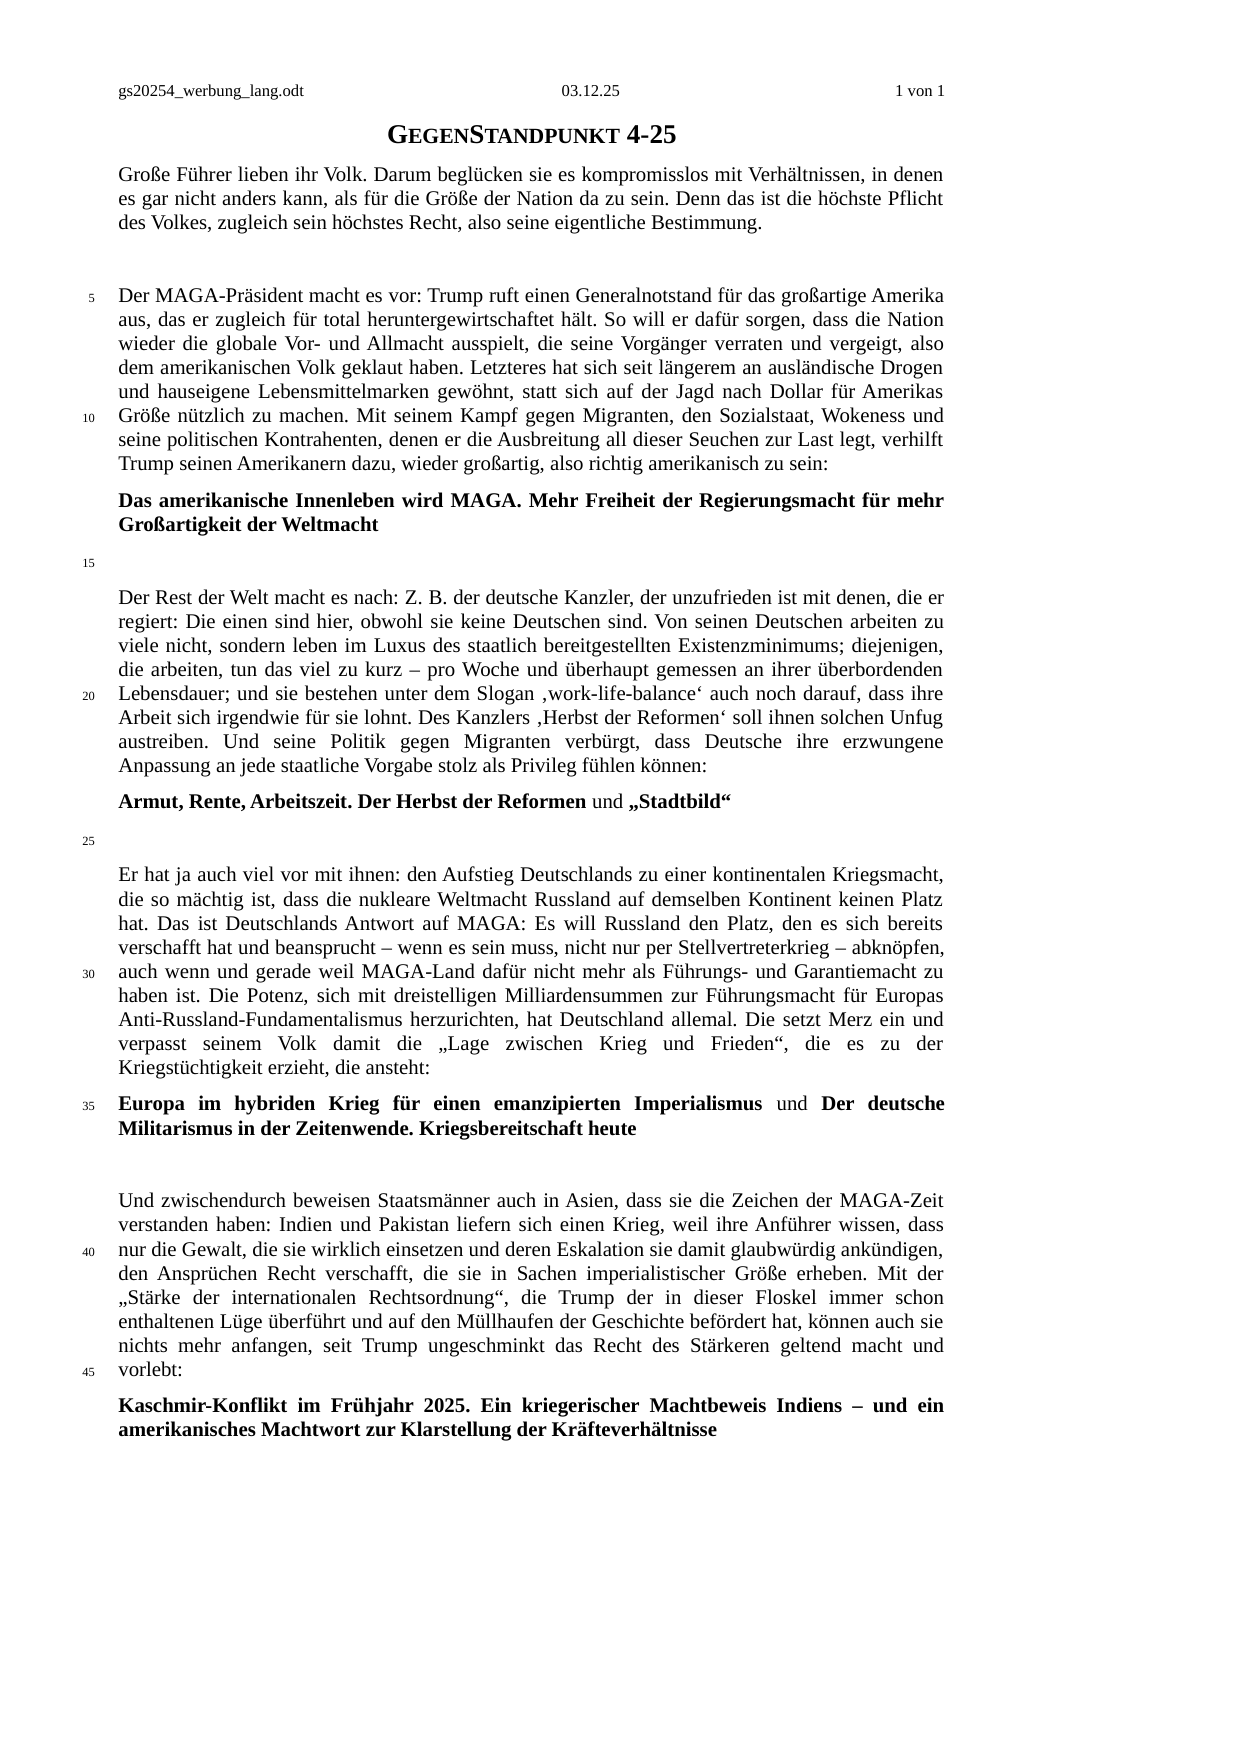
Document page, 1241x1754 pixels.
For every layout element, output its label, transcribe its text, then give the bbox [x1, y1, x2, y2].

text Das amerikanische Innenleben wird MAGA. Mehr Freiheit der Regierungsmacht für mehr Großartigkeit der Weltmacht [118, 488, 945, 536]
text Große Führer lieben ihr Volk. Darum beglücken sie es kompromisslos mit Verhältnissen, in denen es gar nicht anders kann, als für die Größe der Nation da zu sein. Denn das ist die höchste Pflicht des Volkes, zugleich sein höchstes Recht, also seine eigentliche Bestimmung. [118, 162, 945, 234]
text Armut, Rente, Arbeitszeit. Der Herbst der Reformen und „Stadtbild“ [118, 789, 945, 813]
text Er hat ja auch viel vor mit ihnen: den Aufstieg Deutschlands zu einer kontinentalen Kriegsmacht, die so mächtig ist, dass die nukleare Weltmacht Russland auf demselben Kontinent keinen Platz hat. Das ist Deutschlands Antwort auf MAGA: Es will Russland den Platz, den es sich bereits verschafft hat und beansprucht – wenn es sein muss, nicht nur per Stellvertreterkrieg – abknöpfen, auch wenn und gerade weil MAGA-Land dafür nicht mehr als Führungs- und Garantiemacht zu haben ist. Die Potenz, sich mit dreistelligen Milliardensummen zur Führungsmacht für Europas Anti-Russland-Fundamentalismus herzurichten, hat Deutschland allemal. Die setzt Merz ein und verpasst seinem Volk damit die „Lage zwischen Krieg und Frieden“, die es zu der Kriegstüchtigkeit erzieht, die ansteht: [118, 862, 945, 1079]
text Der Rest der Welt macht es nach: Z. B. der deutsche Kanzler, der unzufrieden ist mit denen, die er regiert: Die einen sind hier, obwohl sie keine Deutschen sind. Von seinen Deutschen arbeiten zu viele nicht, sondern leben im Luxus des staatlich bereitgestellten Existenzminimums; diejenigen, die arbeiten, tun das viel zu kurz – pro Woche und überhaupt gemessen an ihrer überbordenden Lebensdauer; und sie bestehen unter dem Slogan ‚work-life-balance‘ auch noch darauf, dass ihre Arbeit sich irgendwie für sie lohnt. Des Kanzlers ‚Herbst der Reformen‘ soll ihnen solchen Unfug austreiben. Und seine Politik gegen Migranten verbürgt, dass Deutsche ihre erzwungene Anpassung an jede staatliche Vorgabe stolz als Privileg fühlen können: [118, 584, 945, 777]
text Kaschmir-Konflikt im Frühjahr 2025. Ein kriegerischer Machtbeweis Indiens – und ein amerikanisches Machtwort zur Klarstellung der Kräfteverhältnisse [118, 1393, 945, 1441]
text Und zwischendurch beweisen Staatsmänner auch in Asien, dass sie die Zeichen der MAGA-Zeit verstanden haben: Indien und Pakistan liefern sich einen Krieg, weil ihre Anführer wissen, dass nur die Gewalt, die sie wirklich einsetzen und deren Eskalation sie damit glaubwürdig ankündigen, den Ansprüchen Recht verschafft, die sie in Sachen imperialistischer Größe erheben. Mit der „Stärke der internationalen Rechtsordnung“, die Trump der in dieser Floskel immer schon enthaltenen Lüge überführt und auf den Müllhaufen der Geschichte befördert hat, können auch sie nichts mehr anfangen, seit Trump ungeschminkt das Recht des Stärkeren geltend macht und vorlebt: [118, 1188, 945, 1381]
text Europa im hybriden Krieg für einen emanzipierten Imperialismus und Der deutsche Militarismus in der Zeitenwende. Kriegsbereitschaft heute [118, 1091, 945, 1139]
text Der MAGA-Präsident macht es vor: Trump ruft einen Generalnotstand für das großartige Amerika aus, das er zugleich für total heruntergewirtschaftet hält. So will er dafür sorgen, dass die Nation wieder die globale Vor- und Allmacht ausspielt, die seine Vorgänger verraten und vergeigt, also dem amerikanischen Volk geklaut haben. Letzteres hat sich seit längerem an ausländische Drogen und hauseigene Lebensmittelmarken gewöhnt, statt sich auf der Jagd nach Dollar für Amerikas Größe nützlich zu machen. Mit seinem Kampf gegen Migranten, den Sozialstaat, Wokeness und seine politischen Kontrahenten, denen er die Ausbreitung all dieser Seuchen zur Last legt, verhilft Trump seinen Amerikanern dazu, wieder großartig, also richtig amerikanisch zu sein: [118, 283, 945, 475]
text GegenStandpunkt 4-25 [118, 118, 945, 149]
